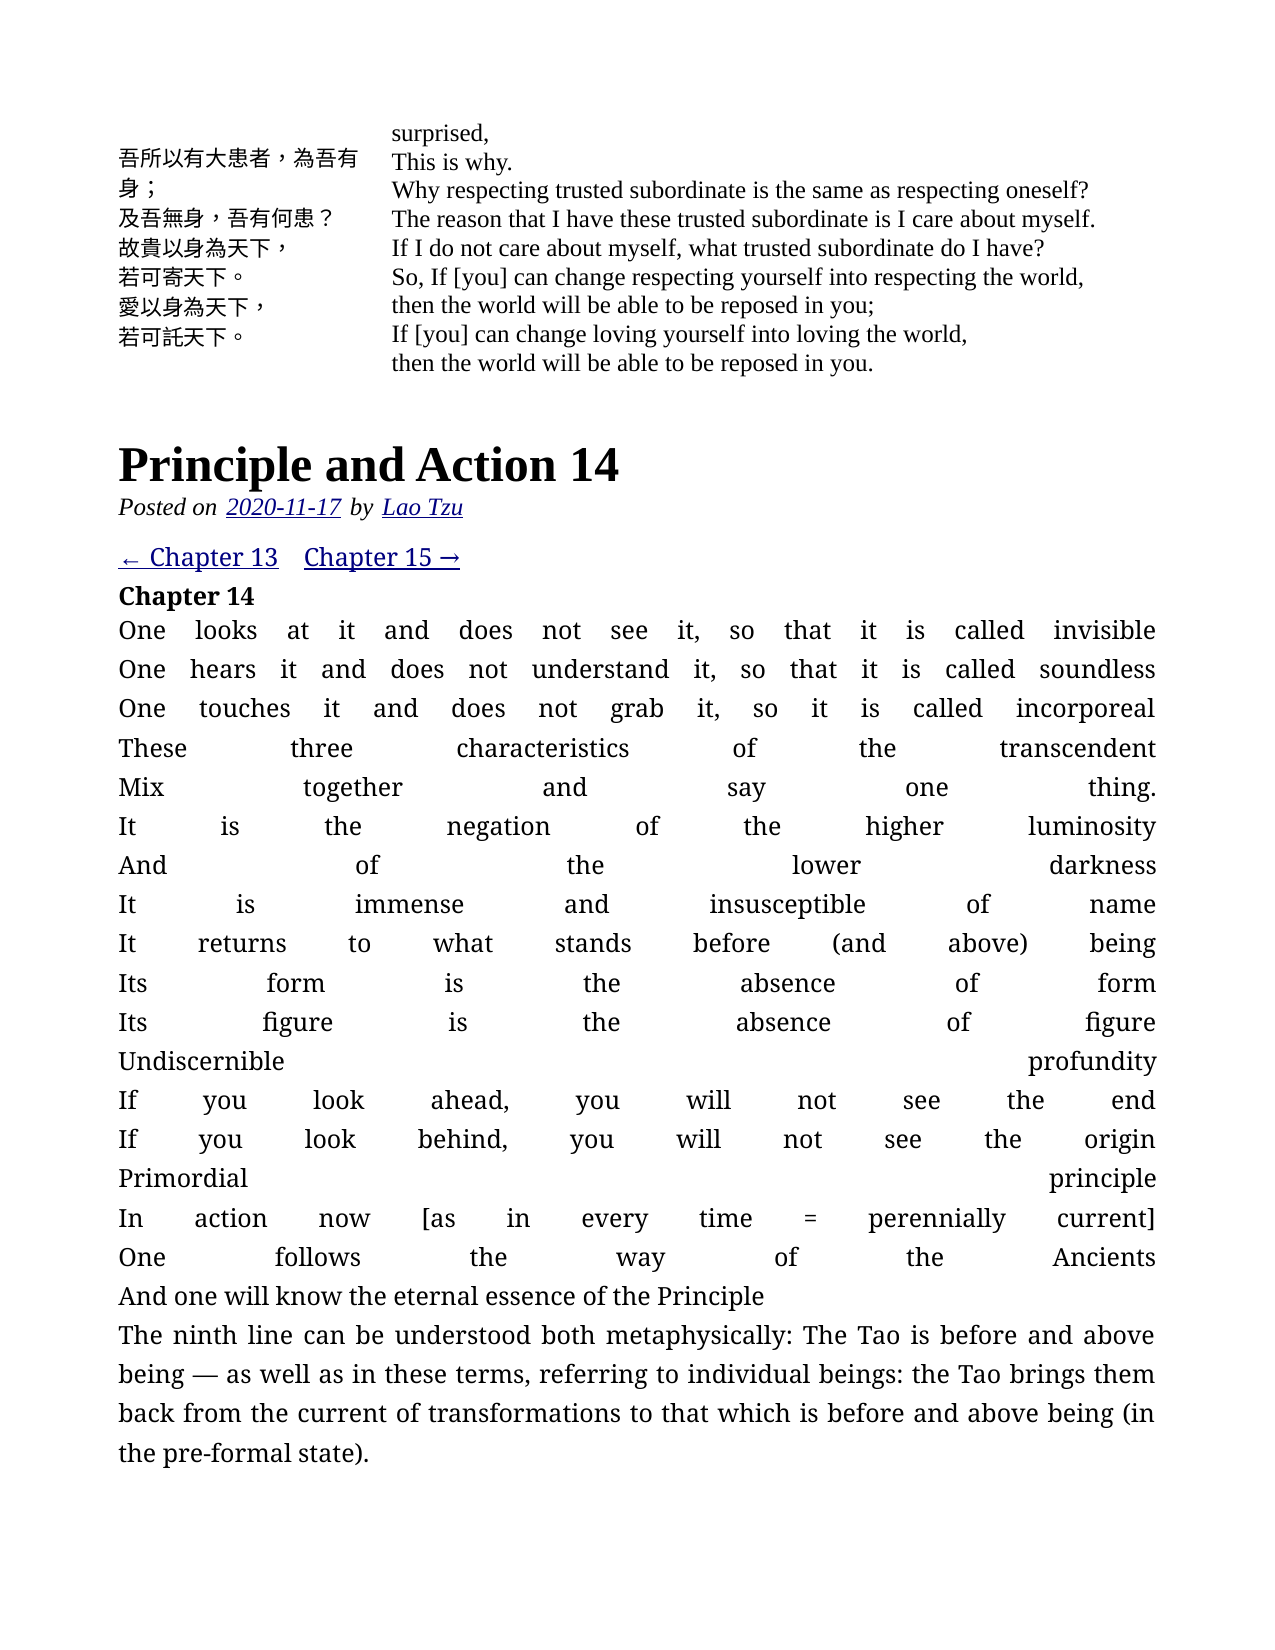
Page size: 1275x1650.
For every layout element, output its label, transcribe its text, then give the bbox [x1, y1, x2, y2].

table_header surprised, This is why. Why respecting trusted subordinate is the same as respecting oneself? The reason that I have these trusted subordinate is I care about myself. If I do not care about myself, what trusted subordinate do I have? So, If [you] can change respecting yourself into respecting the world, then the world will be able to be reposed in you; If [you] can change loving yourself into loving the world, then the world will be able to be reposed in you. [391, 118, 1157, 377]
text One looks at it and does not see it, so that it is called invisible One hears it and does not understand it, so that it is called soundless One touches it and does not grab it, so it is called incorporeal These three characteristics of the transcendent Mix together and say one thing. It is the negation of the higher luminosity And of the lower darkness It is immense and insusceptible of name It returns to what stands before (and above) being Its form is the absence of form Its figure is the absence of figure Undiscernible profundity If you look ahead, you will not see the end If you look behind, you will not see the origin Primordial principle In action now [as in every time = perennially current] One follows the way of the Ancients And one will know the eternal essence of the Principle [118, 613, 1157, 1313]
text The ninth line can be understood both metaphysically: The Tao is before and above being — as well as in these terms, referring to individual beings: the Tao brings them back from the current of transformations to that which is before and above being (in the pre-formal state). [118, 1318, 1157, 1469]
subtitle Principle and Action 14 [118, 434, 1157, 492]
text ← Chapter 13 Chapter 15 → [118, 539, 1157, 573]
text Posted on 2020-11-17 by Lao Tzu [118, 492, 1157, 521]
subtitle Chapter 14 [118, 579, 1157, 613]
table_header 吾所以有大患者，為吾有身； 及吾無身，吾有何患？ 故貴以身為天下， 若可寄天下。 愛以身為天下， 若可託天下。 [118, 118, 391, 377]
